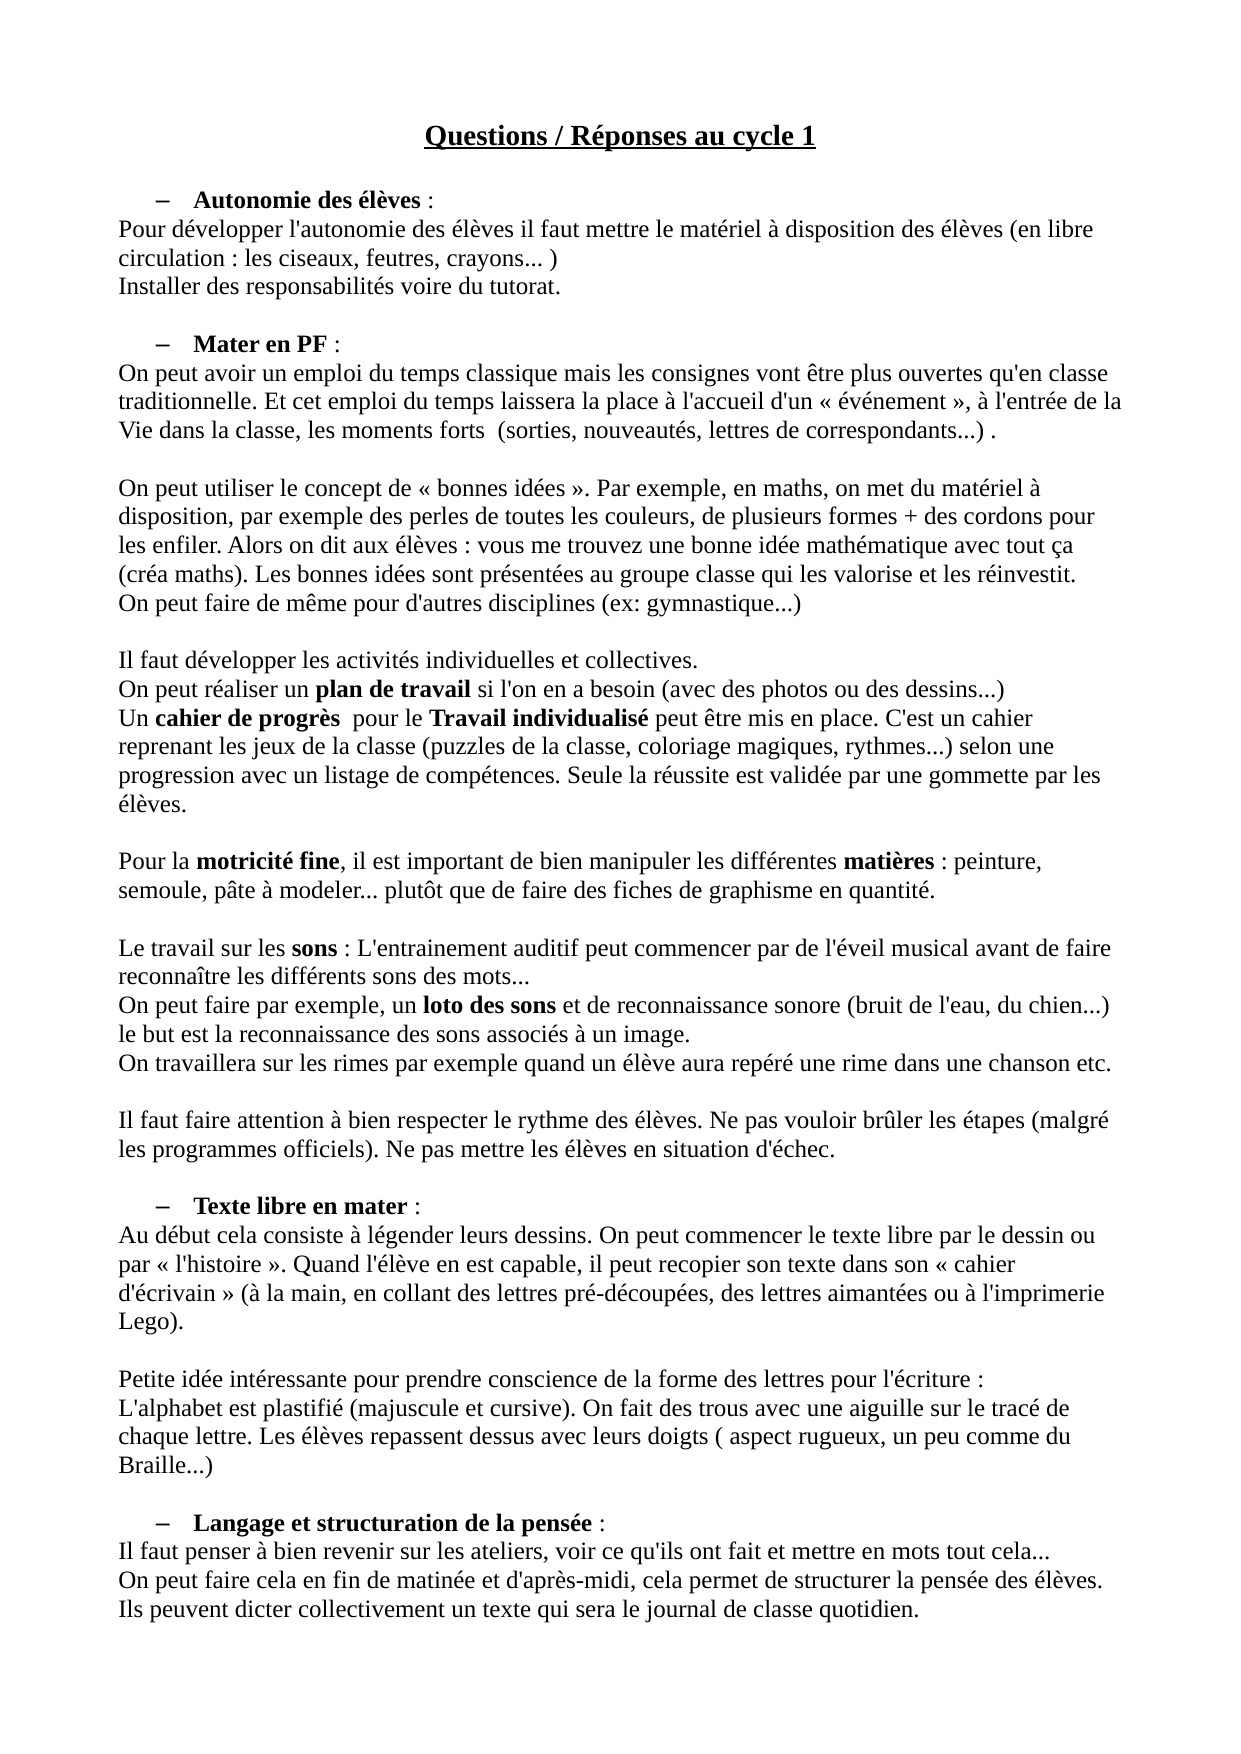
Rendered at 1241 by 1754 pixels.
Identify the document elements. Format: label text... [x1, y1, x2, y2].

text On peut faire cela en fin de matinée et d'après-midi, cela permet de structurer la pensée des élèves. Ils peuvent dicter collectivement un texte qui sera le journal de classe quotidien. [118, 1565, 1122, 1623]
text Questions / Réponses au cycle 1 [118, 118, 1122, 152]
text Pour la motricité fine, il est important de bien manipuler les différentes matières : peinture, semoule, pâte à modeler... plutôt que de faire des fiches de graphisme en quantité. [118, 846, 1122, 904]
text Il faut développer les activités individuelles et collectives. [118, 645, 1122, 674]
text Il faut penser à bien revenir sur les ateliers, voir ce qu'ils ont fait et mettre en mots tout cela... [118, 1536, 1122, 1565]
text Petite idée intéressante pour prendre conscience de la forme des lettres pour l'écriture : [118, 1364, 1122, 1393]
list Mater en PF : [156, 329, 1122, 358]
text Installer des responsabilités voire du tutorat. [118, 271, 1122, 300]
text L'alphabet est plastifié (majuscule et cursive). On fait des trous avec une aiguille sur le tracé de chaque lettre. Les élèves repassent dessus avec leurs doigts ( aspect rugueux, un peu comme du Braille...) [118, 1393, 1122, 1479]
text Le travail sur les sons : L'entrainement auditif peut commencer par de l'éveil musical avant de faire reconnaître les différents sons des mots... [118, 933, 1122, 990]
text On travaillera sur les rimes par exemple quand un élève aura repéré une rime dans une chanson etc. [118, 1048, 1122, 1076]
text Il faut faire attention à bien respecter le rythme des élèves. Ne pas vouloir brûler les étapes (malgré les programmes officiels). Ne pas mettre les élèves en situation d'échec. [118, 1105, 1122, 1163]
text On peut réaliser un plan de travail si l'on en a besoin (avec des photos ou des dessins...) [118, 674, 1122, 703]
text Pour développer l'autonomie des élèves il faut mettre le matériel à disposition des élèves (en libre circulation : les ciseaux, feutres, crayons... ) [118, 214, 1122, 271]
text Un cahier de progrès pour le Travail individualisé peut être mis en place. C'est un cahier reprenant les jeux de la classe (puzzles de la classe, coloriage magiques, rythmes...) selon une progression avec un listage de compétences. Seule la réussite est validée par une gommette par les élèves. [118, 703, 1122, 818]
text On peut utiliser le concept de « bonnes idées ». Par exemple, en maths, on met du matériel à disposition, par exemple des perles de toutes les couleurs, de plusieurs formes + des cordons pour les enfiler. Alors on dit aux élèves : vous me trouvez une bonne idée mathématique avec tout ça (créa maths). Les bonnes idées sont présentées au groupe classe qui les valorise et les réinvestit. [118, 473, 1122, 588]
text On peut avoir un emploi du temps classique mais les consignes vont être plus ouvertes qu'en classe traditionnelle. Et cet emploi du temps laissera la place à l'accueil d'un « événement », à l'entrée de la Vie dans la classe, les moments forts (sorties, nouveautés, lettres de correspondants...) . [118, 358, 1122, 444]
list Texte libre en mater : [156, 1191, 1122, 1220]
text On peut faire par exemple, un loto des sons et de reconnaissance sonore (bruit de l'eau, du chien...) le but est la reconnaissance des sons associés à un image. [118, 990, 1122, 1048]
text On peut faire de même pour d'autres disciplines (ex: gymnastique...) [118, 588, 1122, 616]
list Autonomie des élèves : [156, 185, 1122, 214]
list Langage et structuration de la pensée : [156, 1508, 1122, 1536]
text Au début cela consiste à légender leurs dessins. On peut commencer le texte libre par le dessin ou par « l'histoire ». Quand l'élève en est capable, il peut recopier son texte dans son « cahier d'écrivain » (à la main, en collant des lettres pré-découpées, des lettres aimantées ou à l'imprimerie Lego). [118, 1220, 1122, 1335]
